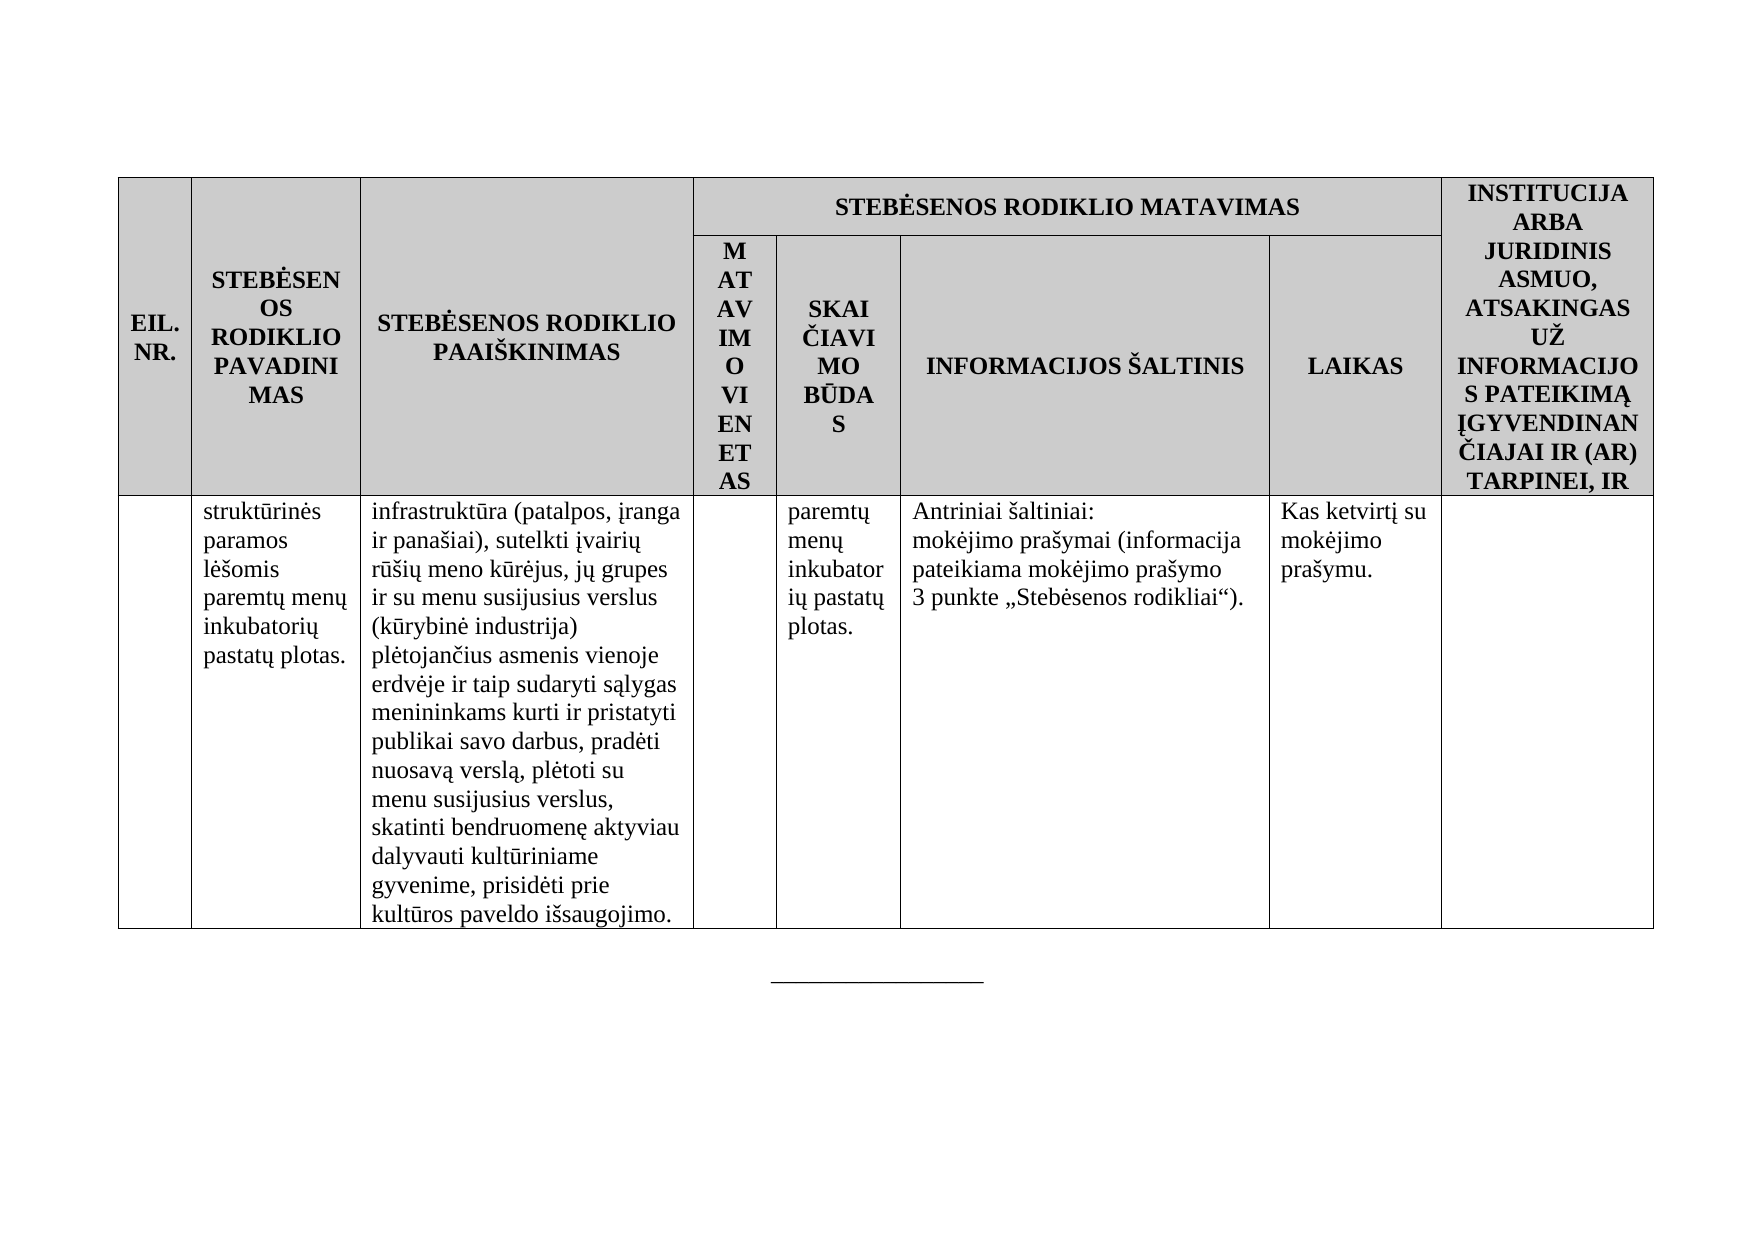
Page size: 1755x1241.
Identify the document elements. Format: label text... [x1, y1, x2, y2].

table_cell [694, 496, 776, 927]
table_cell infrastruktūra (patalpos, įranga ir panašiai), sutelkti įvairių rūšių meno kūrėjus, jų grupes ir su menu susijusius verslus (kūrybinė industrija) plėtojančius asmenis vienoje erdvėje ir taip sudaryti sąlygas menininkams kurti ir pristatyti publikai savo darbus, pradėti nuosavą verslą, plėtoti su menu susijusius verslus, skatinti bendruomenę aktyviau dalyvauti kultūriniame gyvenime, prisidėti prie kultūros paveldo išsaugojimo. [361, 496, 693, 927]
table_header INSTITUCIJA ARBA JURIDINIS ASMUO, ATSAKINGAS UŽ INFORMACIJOS PATEIKIMĄ ĮGYVENDINANČIAJAI IR (AR) TARPINEI, IR (AR) VADOVAUJANČIAJAI INSTITUCIJAI [1442, 178, 1653, 495]
table_cell MATAVIMO VIENETAS [694, 236, 776, 495]
table_cell struktūrinės paramos lėšomis paremtų menų inkubatorių pastatų plotas. [192, 496, 360, 927]
table_cell paremtų menų inkubatorių pastatų plotas. [777, 496, 900, 927]
table_header STEBĖSENOS RODIKLIO PAAIŠKINIMAS [361, 178, 693, 495]
table_header EIL. NR. [119, 178, 191, 495]
table_cell INFORMACIJOS ŠALTINIS [901, 236, 1269, 495]
table_cell LAIKAS [1270, 236, 1441, 495]
table_cell SKAIČIAVIMO BŪDAS [777, 236, 900, 495]
table_cell Kas ketvirtį su mokėjimo prašymu. [1270, 496, 1441, 927]
text _________________ [118, 957, 1636, 986]
table_cell Projekto vykdytojas. [1442, 496, 1653, 927]
table_cell Antriniai šaltiniai: mokėjimo prašymai (informacija pateikiama mokėjimo prašymo 3 punkte „Stebėsenos rodikliai“). [901, 496, 1269, 927]
table_cell [119, 496, 191, 927]
table_header STEBĖSENOS RODIKLIO MATAVIMAS [694, 178, 1441, 235]
table_header STEBĖSENOS RODIKLIO PAVADINIMAS [192, 178, 360, 495]
